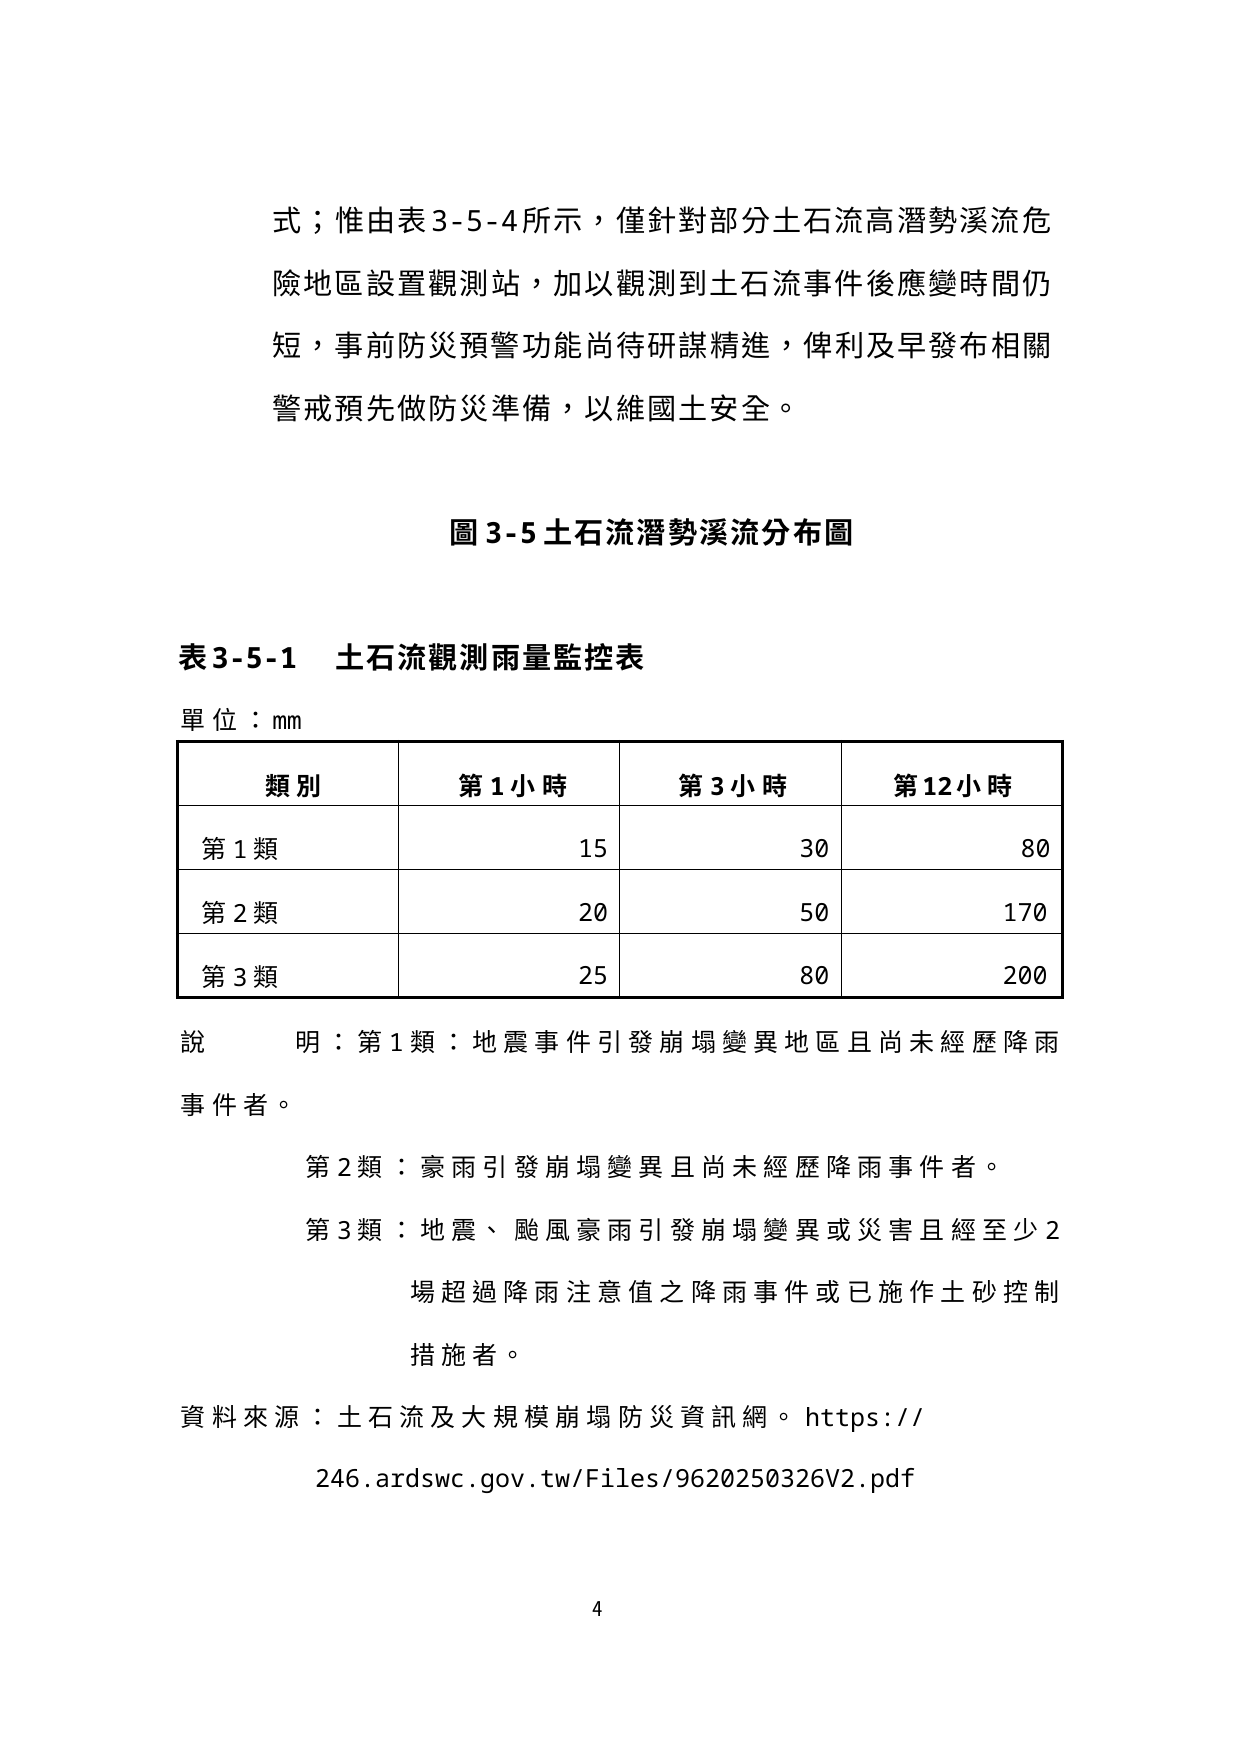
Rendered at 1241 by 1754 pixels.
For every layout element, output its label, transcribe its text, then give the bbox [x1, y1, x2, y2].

table_header 第3小時 [620, 743, 841, 805]
table_cell 50 [620, 870, 841, 932]
text 第2類：豪雨引發崩塌變異且尚未經歷降雨事件者。 [301, 1124, 1063, 1187]
table_header 類別 [179, 743, 398, 805]
text 第3類：地震、颱風豪雨引發崩塌變異或災害且經至少2場超過降雨注意值之降雨事件或已施作土砂控制措施者。 [301, 1187, 1063, 1374]
table_cell 第1類 [179, 806, 398, 869]
table_cell 20 [399, 870, 619, 932]
text 圖3-5土石流潛勢溪流分布圖 [236, 490, 1063, 552]
table_cell 170 [842, 870, 1061, 932]
table_cell 25 [399, 934, 619, 996]
table_cell 200 [842, 934, 1061, 996]
text 資料來源：土石流及大規模崩塌防災資訊網。https://246.ardswc.gov.tw/Files/9620250326V2.pdf [171, 1374, 1063, 1499]
table_header 第1小時 [399, 743, 619, 805]
text 式；惟由表3-5-4所示，僅針對部分土石流高潛勢溪流危險地區設置觀測站，加以觀測到土石流事件後應變時間仍短，事前防災預警功能尚待研謀精進，俾利及早發布相關警戒預先做防災準備，以維國土安全。 [266, 177, 1063, 427]
table_cell 80 [842, 806, 1061, 869]
table_cell 第2類 [179, 870, 398, 932]
text 說 明：第1類：地震事件引發崩塌變異地區且尚未經歷降雨事件者。 [177, 999, 1063, 1124]
text 表3-5-1 土石流觀測雨量監控表 單位：mm [177, 615, 1092, 740]
table_cell 80 [620, 934, 841, 996]
table_cell 第3類 [179, 934, 398, 996]
table_cell 15 [399, 806, 619, 869]
table_header 第12小時 [842, 743, 1061, 805]
table_cell 30 [620, 806, 841, 869]
